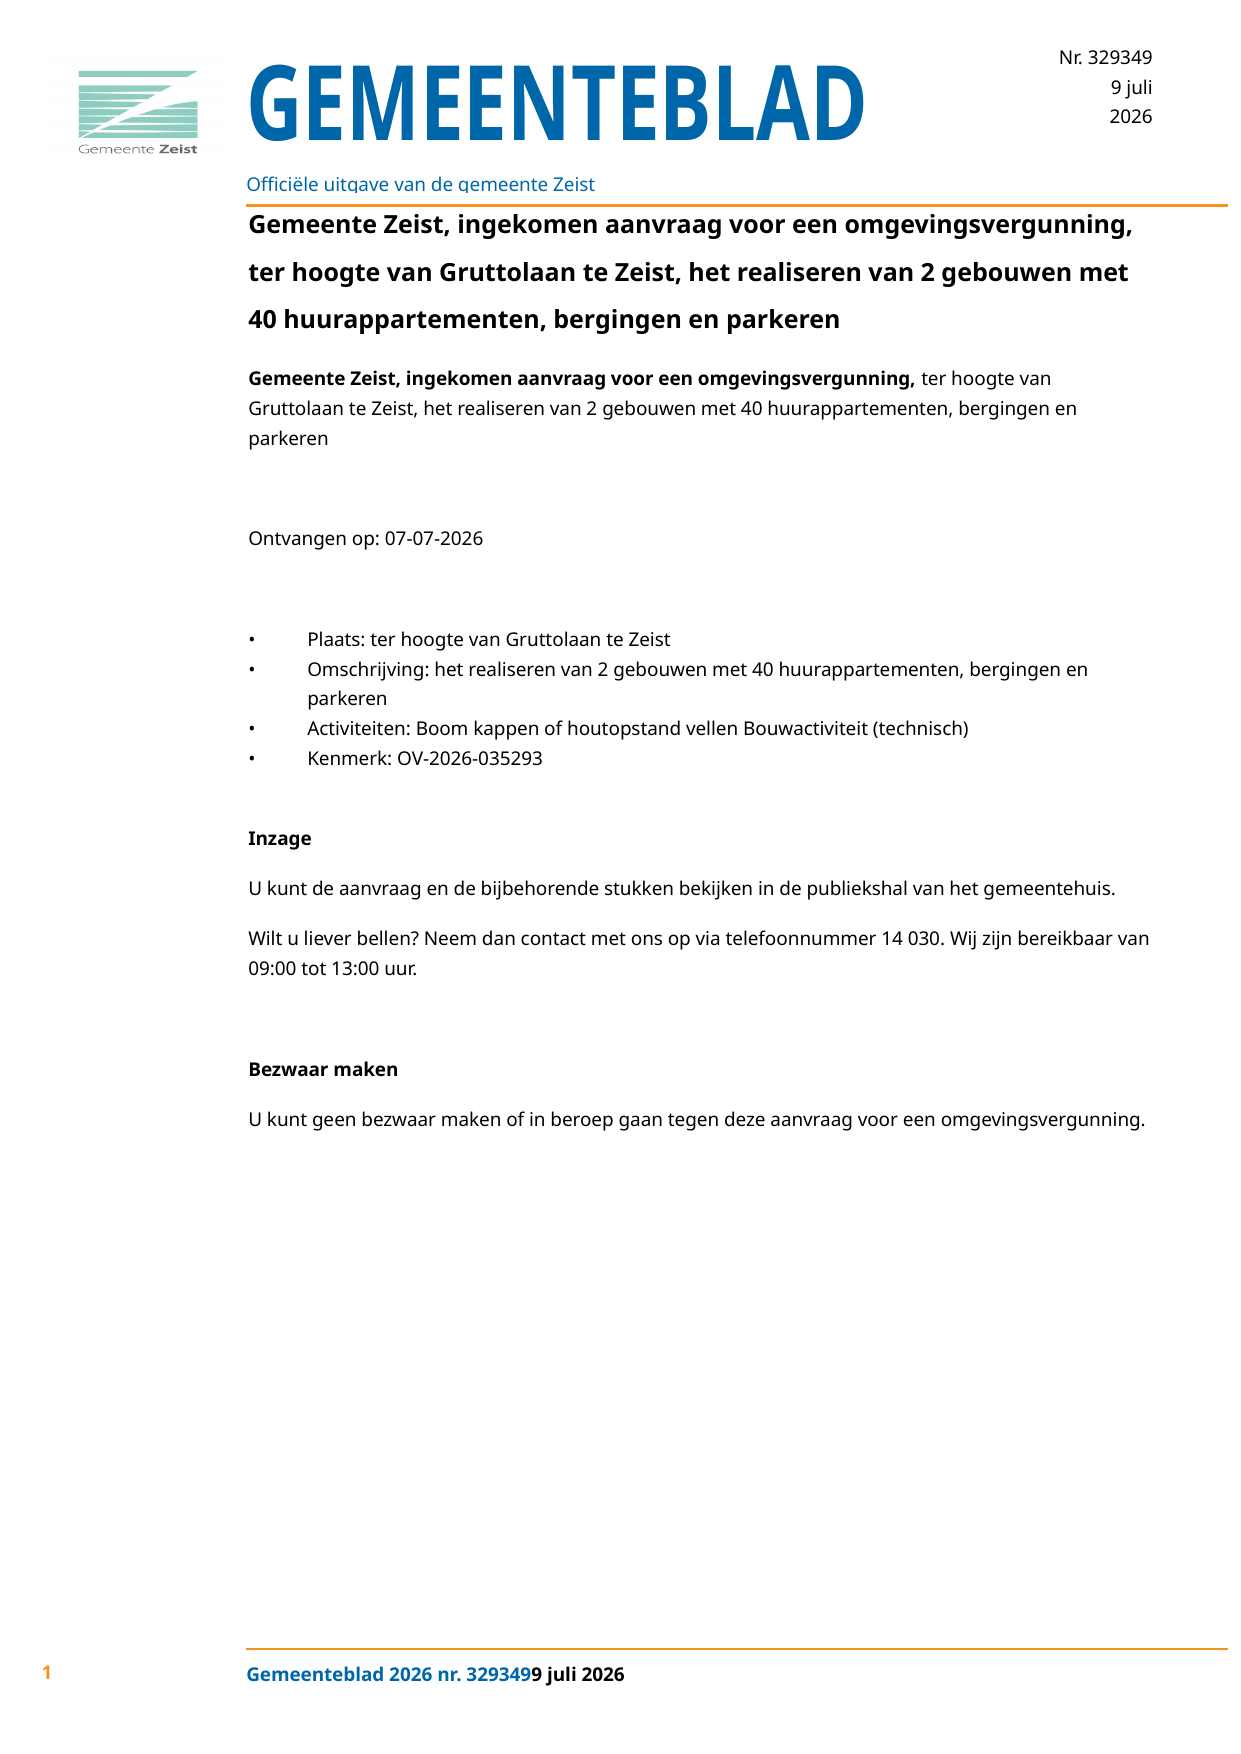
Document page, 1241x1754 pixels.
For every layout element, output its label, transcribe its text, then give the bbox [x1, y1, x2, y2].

text Gemeente Zeist, ingekomen aanvraag voor een omgevingsvergunning, ter hoogte van Gruttolaan te Zeist, het realiseren van 2 gebouwen met 40 huurappartementen, bergingen en parkeren [248, 207, 1152, 336]
picture [41, 47, 231, 172]
text Bezwaar maken [248, 1056, 1152, 1082]
list Activiteiten: Boom kappen of houtopstand vellen Bouwactiviteit (technisch) [248, 715, 1152, 741]
list Omschrijving: het realiseren van 2 gebouwen met 40 huurappartementen, bergingen en parkeren [248, 656, 1152, 711]
list Kenmerk: OV-2026-035293 [248, 745, 1152, 770]
text Gemeente Zeist, ingekomen aanvraag voor een omgevingsvergunning, ter hoogte van Gruttolaan te Zeist, het realiseren van 2 gebouwen met 40 huurappartementen, bergingen en parkeren [248, 366, 1152, 450]
text U kunt geen bezwaar maken of in beroep gaan tegen deze aanvraag voor een omgevingsvergunning. [248, 1106, 1152, 1132]
text Wilt u liever bellen? Neem dan contact met ons op via telefoonnummer 14 030. Wij zijn bereikbaar van 09:00 tot 13:00 uur. [248, 926, 1152, 981]
text Inzage [248, 825, 1152, 850]
text U kunt de aanvraag en de bijbehorende stukken bekijken in de publiekshal van het gemeentehuis. [248, 875, 1152, 901]
list Plaats: ter hoogte van Gruttolaan te Zeist [248, 626, 1152, 652]
text Ontvangen op: 07-07-2026 [248, 526, 1152, 551]
